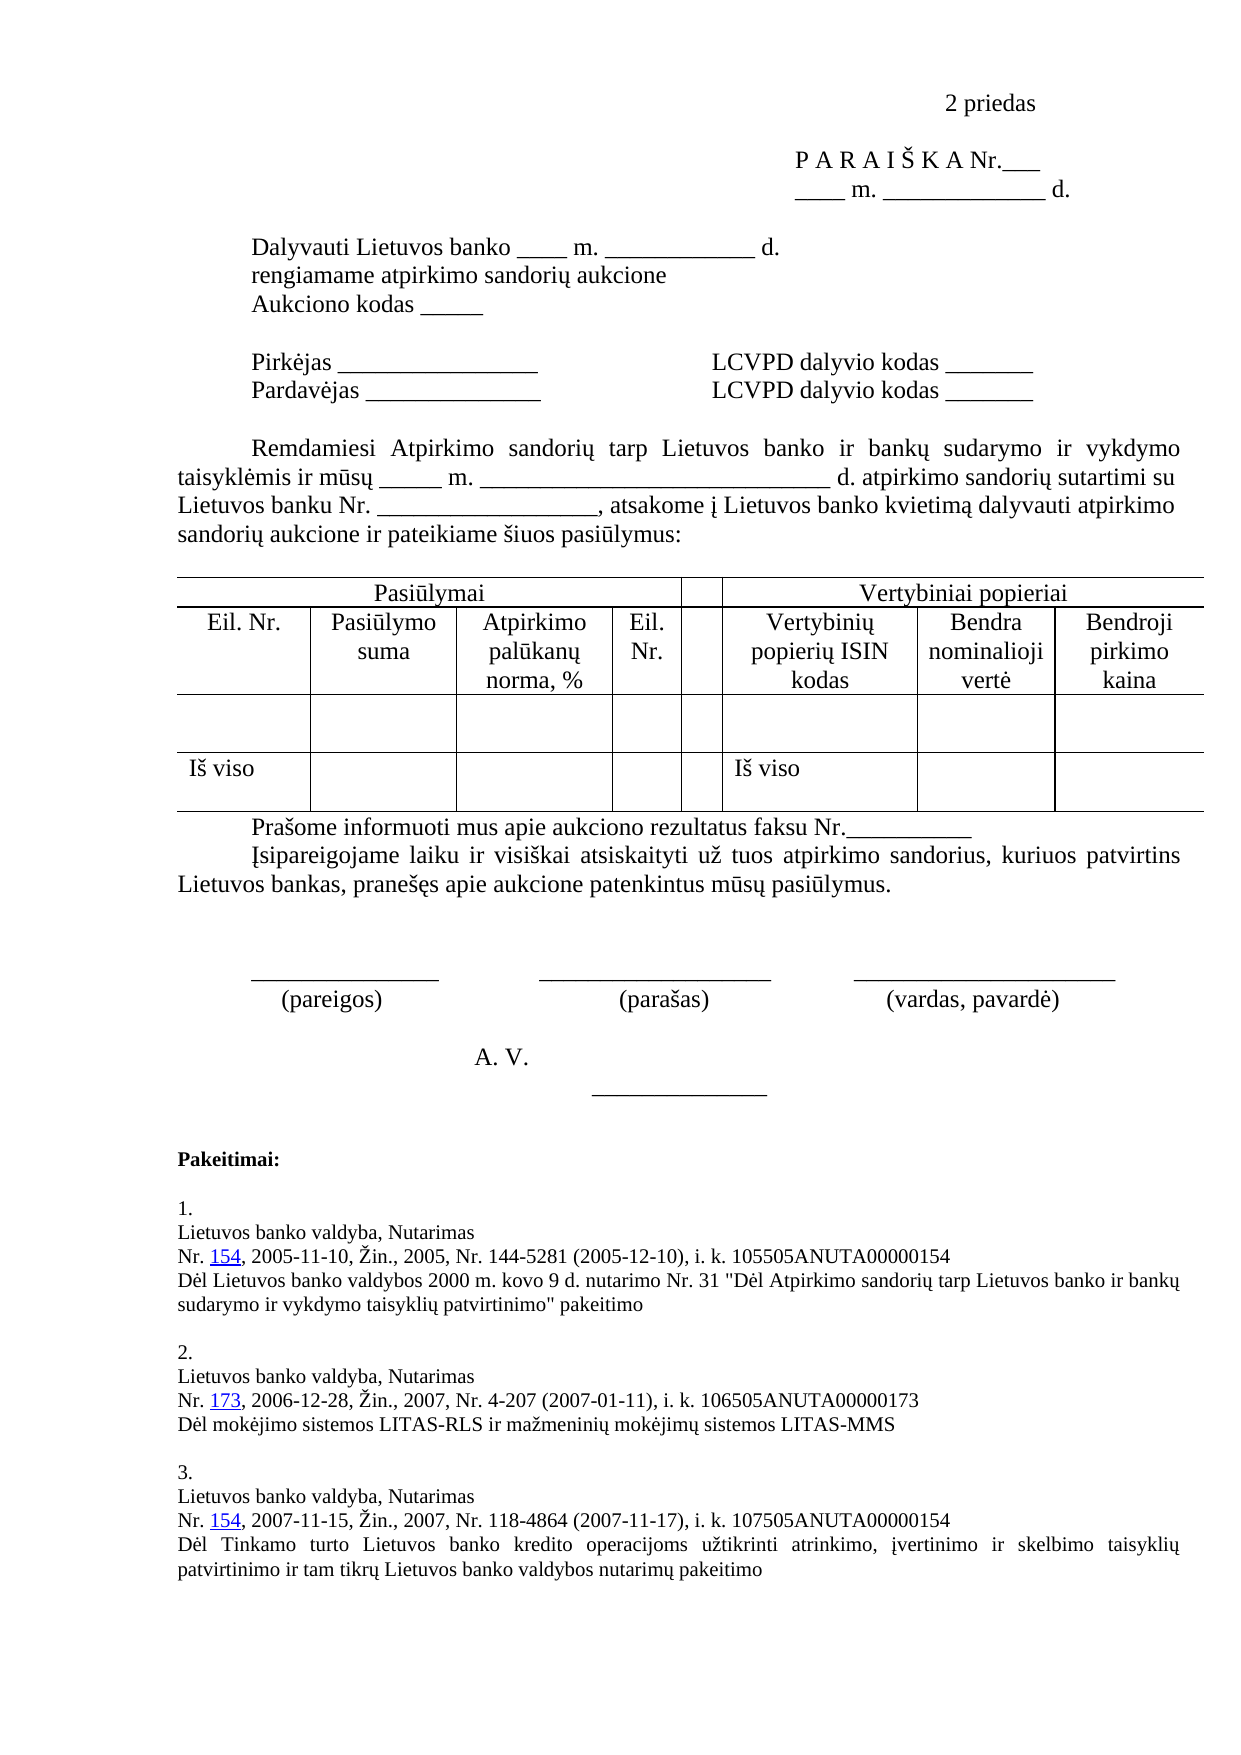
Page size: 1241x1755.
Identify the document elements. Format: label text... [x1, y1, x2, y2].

table_cell [177, 695, 310, 752]
table_cell Eil. Nr. [613, 608, 681, 694]
table_cell Iš viso [177, 753, 310, 811]
table_cell Pasiūlymo suma [311, 608, 456, 694]
table_cell [457, 695, 612, 752]
table_cell Iš viso [723, 753, 917, 811]
table_cell Bendra nominalioji vertė [918, 608, 1054, 694]
table_cell [918, 753, 1054, 811]
text 2. [177, 1340, 1181, 1364]
text Dėl Lietuvos banko valdybos 2000 m. kovo 9 d. nutarimo Nr. 31 "Dėl Atpirkimo sandorių tarp Lietuvos banko ir bankų sudarymo ir vykdymo taisyklių patvirtinimo" pakeitimo [177, 1268, 1181, 1316]
text A. V. [177, 1042, 1181, 1071]
table_cell [311, 695, 456, 752]
text P A R A I Š K A Nr.___ [177, 145, 1181, 174]
table_cell Vertybinių popierių ISIN kodas [723, 608, 917, 694]
table_cell Eil. Nr. [177, 608, 310, 694]
text Pirkėjas ________________ LCVPD dalyvio kodas _______ [177, 347, 1181, 375]
table_cell [457, 753, 612, 811]
text 1. [177, 1196, 1181, 1219]
table_cell [1056, 753, 1204, 811]
table_cell [682, 753, 722, 811]
text 3. [177, 1460, 1181, 1484]
table_header [682, 578, 722, 606]
table_cell [682, 695, 722, 752]
text Aukciono kodas _____ [177, 289, 1181, 318]
text _______________ [177, 956, 1181, 984]
text Dėl mokėjimo sistemos LITAS-RLS ir mažmeninių mokėjimų sistemos LITAS-MMS [177, 1412, 1181, 1436]
text Lietuvos banko valdyba, Nutarimas [177, 1219, 1181, 1244]
table_cell [613, 753, 681, 811]
text rengiamame atpirkimo sandorių aukcione [177, 260, 1181, 289]
table_cell [311, 753, 456, 811]
text 2 priedas [177, 88, 1181, 117]
text Pakeitimai: [177, 1147, 1181, 1171]
text Nr. 154, 2007-11-15, Žin., 2007, Nr. 118-4864 (2007-11-17), i. k. 107505ANUTA00000154 [177, 1508, 1181, 1532]
table_cell [723, 695, 917, 752]
text Dėl Tinkamo turto Lietuvos banko kredito operacijoms užtikrinti atrinkimo, įvertinimo ir skelbimo taisyklių patvirtinimo ir tam tikrų Lietuvos banko valdybos nutarimų pakeitimo [177, 1532, 1181, 1581]
text Lietuvos banko valdyba, Nutarimas [177, 1484, 1181, 1508]
text Pardavėjas ______________ LCVPD dalyvio kodas _______ [177, 375, 1181, 404]
table_header Pasiūlymai [177, 578, 681, 606]
table_cell Atpirkimo palūkanų norma, % [457, 608, 612, 694]
table_header Vertybiniai popieriai [723, 578, 1204, 606]
text Dalyvauti Lietuvos banko ____ m. ____________ d. [177, 232, 1181, 260]
text Nr. 173, 2006-12-28, Žin., 2007, Nr. 4-207 (2007-01-11), i. k. 106505ANUTA00000173 [177, 1388, 1181, 1412]
table_cell [682, 608, 722, 694]
table_cell [1056, 695, 1204, 752]
text ____ m. _____________ d. [177, 174, 1181, 203]
table_cell Bendroji pirkimo kaina [1056, 608, 1204, 694]
table_cell [613, 695, 681, 752]
text ______________ [177, 1071, 1181, 1099]
text Remdamiesi Atpirkimo sandorių tarp Lietuvos banko ir bankų sudarymo ir vykdymo taisyklėmis ir mūsų _____ m. d. atpirkimo sandorių sutartimi su [177, 433, 1181, 490]
text Prašome informuoti mus apie aukciono rezultatus faksu Nr.__________ [177, 812, 1181, 841]
table_cell [918, 695, 1054, 752]
text sandorių aukcione ir pateikiame šiuos pasiūlymus: [177, 519, 1181, 548]
text (pareigos) (parašas) (vardas, pavardė) [177, 984, 1181, 1013]
text Lietuvos banku Nr. , atsakome į Lietuvos banko kvietimą dalyvauti atpirkimo [177, 490, 1181, 519]
text Nr. 154, 2005-11-10, Žin., 2005, Nr. 144-5281 (2005-12-10), i. k. 105505ANUTA00000154 [177, 1244, 1181, 1268]
text Lietuvos banko valdyba, Nutarimas [177, 1364, 1181, 1388]
text Įsipareigojame laiku ir visiškai atsiskaityti už tuos atpirkimo sandorius, kuriuos patvirtins Lietuvos bankas, pranešęs apie aukcione patenkintus mūsų pasiūlymus. [177, 841, 1181, 898]
